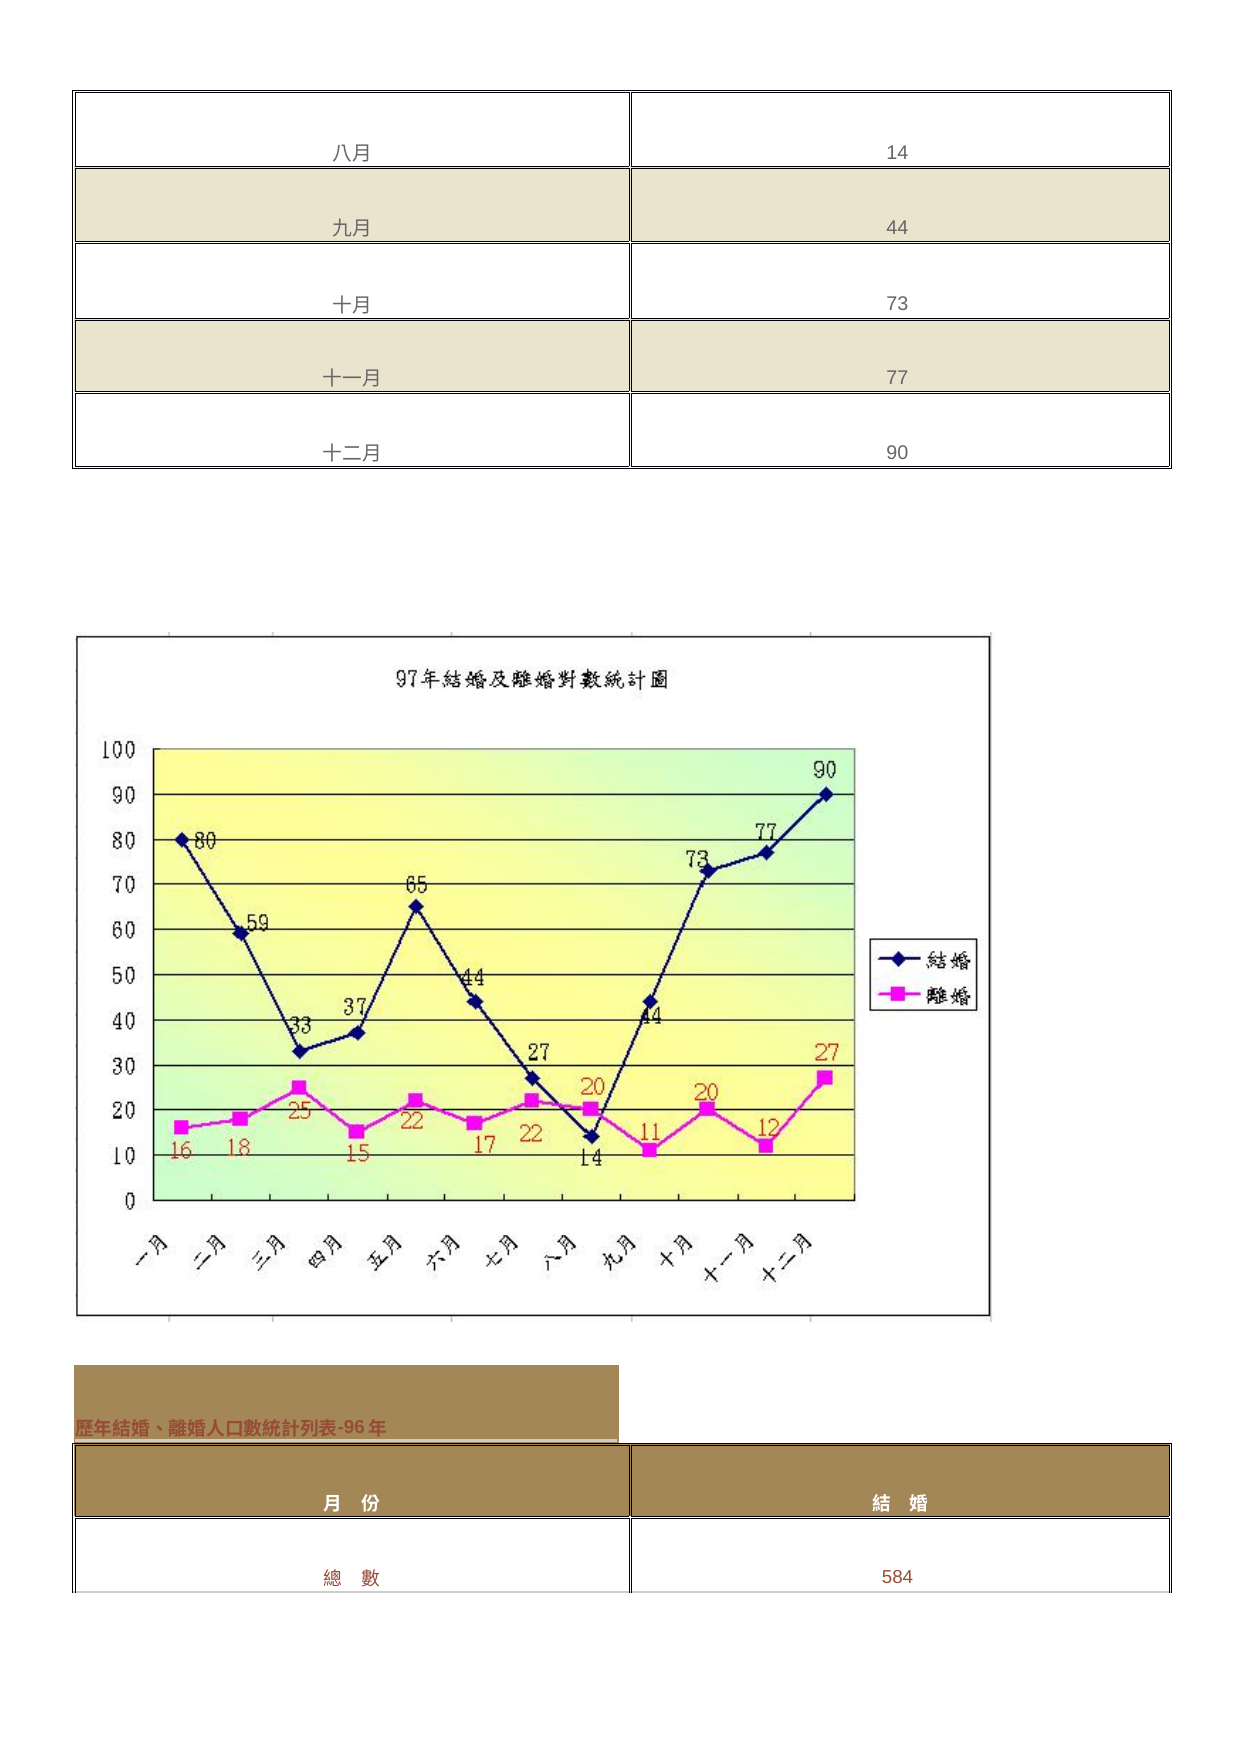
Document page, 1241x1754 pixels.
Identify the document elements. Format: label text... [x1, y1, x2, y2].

table_cell 14 [632, 93, 1169, 166]
table_cell 結 婚 [632, 1446, 1169, 1516]
table_cell 十一月 [76, 321, 629, 391]
table_cell 44 [632, 169, 1169, 241]
table_cell 月 份 [76, 1446, 629, 1516]
table_cell 八月 [76, 93, 629, 166]
table_cell 77 [632, 321, 1169, 391]
table_cell 73 [632, 244, 1169, 318]
table_cell 九月 [76, 169, 629, 241]
table_cell 總 數 [76, 1519, 629, 1591]
table_cell 十二月 [76, 394, 629, 466]
table_cell 90 [632, 394, 1169, 466]
table_cell 584 [632, 1519, 1169, 1591]
table_header 歷年結婚、離婚人口數統計列表-96年 [74, 1365, 619, 1443]
picture [75, 632, 996, 1322]
table_cell 十月 [76, 244, 629, 318]
